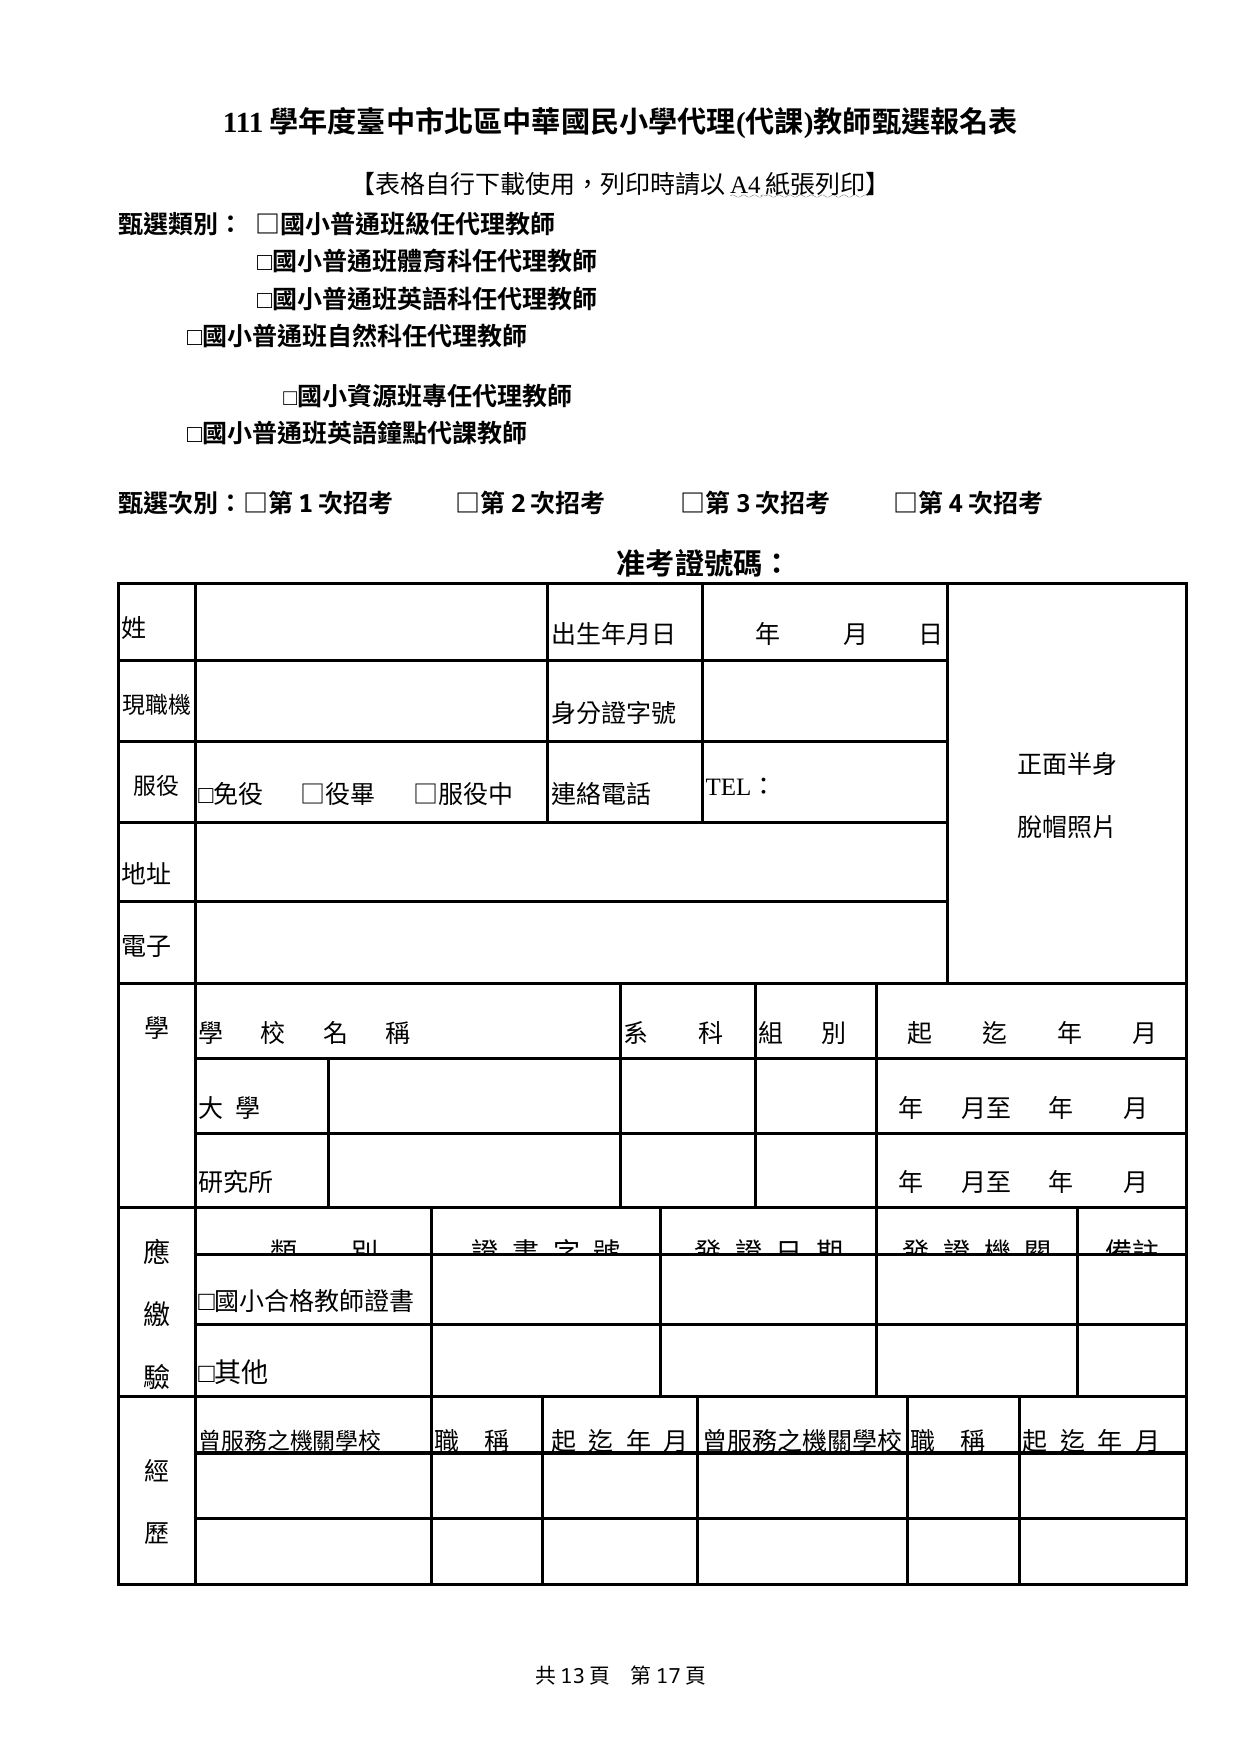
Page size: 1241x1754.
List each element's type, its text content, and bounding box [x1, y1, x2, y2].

table_cell 曾服務之機關學校 [699, 1398, 906, 1451]
table_cell [197, 1520, 430, 1583]
table_cell 應 繳 驗 證 件 [120, 1209, 194, 1395]
table_cell □國小合格教師證書 [197, 1256, 430, 1323]
table_cell 起 迄 年 月 [544, 1398, 696, 1451]
table_cell 發 證 日 期 [662, 1209, 875, 1252]
table_cell [909, 1520, 1018, 1583]
table_cell [1079, 1256, 1185, 1323]
table_cell [757, 1060, 875, 1132]
table_cell 類 別 [197, 1209, 430, 1252]
text 甄選次別：□第1次招考 □第2次招考 □第3次招考 □第4次招考 [118, 482, 1122, 520]
table_cell 學 歷 [120, 985, 194, 1206]
table_header 姓 名 [120, 585, 194, 659]
table_cell [197, 903, 946, 982]
table_cell 大 學 [197, 1060, 327, 1132]
table_cell 證 書 字 號 [433, 1209, 659, 1252]
table_header 年 月 日 [704, 585, 946, 659]
table_cell [704, 662, 946, 740]
table_cell [197, 662, 546, 740]
table_cell [197, 824, 946, 900]
table_cell 經 歷 [120, 1398, 194, 1583]
text 111學年度臺中市北區中華國民小學代理(代課)教師甄選報名表 [118, 78, 1122, 141]
table_cell 學 校 名 稱 [197, 985, 619, 1057]
table_header 正面半身 脫帽照片 [949, 585, 1185, 982]
table_cell 起 迄 年 月 [1021, 1398, 1185, 1451]
table_cell 起 迄 年 月 [878, 985, 1185, 1057]
table_cell [433, 1455, 541, 1517]
table_cell [544, 1455, 696, 1517]
table_cell [699, 1455, 906, 1517]
text □國小普通班英語科任代理教師 [118, 278, 1122, 316]
table_cell [757, 1135, 875, 1206]
table_cell 地址 [120, 824, 194, 900]
table_cell [544, 1520, 696, 1583]
table_cell 職 稱 [433, 1398, 541, 1451]
text □國小普通班英語鐘點代課教師 [118, 416, 1122, 449]
table_cell [622, 1060, 754, 1132]
table_cell 職 稱 [909, 1398, 1018, 1451]
table_cell [330, 1135, 619, 1206]
text □國小資源班專任代理教師 [118, 353, 1122, 416]
table_cell 連絡電話 [549, 743, 701, 821]
table_cell [878, 1326, 1076, 1395]
table_cell 研究所 [197, 1135, 327, 1206]
table_cell [699, 1520, 906, 1583]
table_cell 曾服務之機關學校 [197, 1398, 430, 1451]
table_header 出生年月日 [549, 585, 701, 659]
table_cell [433, 1326, 659, 1395]
table_cell [1021, 1455, 1185, 1517]
table_cell [1079, 1326, 1185, 1395]
table_cell [662, 1326, 875, 1395]
table_cell 備註 [1079, 1209, 1185, 1252]
table_cell 發 證 機 關 [878, 1209, 1076, 1252]
text 准考證號碼： [118, 520, 1122, 582]
text □國小普通班體育科任代理教師 [118, 241, 1122, 278]
table_cell [433, 1520, 541, 1583]
table_header [197, 585, 546, 659]
table_cell [197, 1455, 430, 1517]
table_cell TEL： 手機： [704, 743, 946, 821]
table_cell 服役 情形 [120, 743, 194, 821]
table_cell [909, 1455, 1018, 1517]
text 【表格自行下載使用，列印時請以A4紙張列印】 [118, 141, 1122, 203]
table_cell [330, 1060, 619, 1132]
table_cell [622, 1135, 754, 1206]
table_cell 組 別 [757, 985, 875, 1057]
table_cell 系 科 [622, 985, 754, 1057]
table_cell 現職機關學校 [120, 662, 194, 740]
table_cell [1021, 1520, 1185, 1583]
text 甄選類別： □國小普通班級任代理教師 [118, 203, 1122, 241]
table_cell [662, 1256, 875, 1323]
table_cell 年 月至 年 月 [878, 1060, 1185, 1132]
text □國小普通班自然科任代理教師 [118, 316, 1122, 353]
table_cell [433, 1256, 659, 1323]
table_cell □免役 □役畢 □服役中 [197, 743, 546, 821]
table_cell 年 月至 年 月 [878, 1135, 1185, 1206]
table_cell □其他 [197, 1326, 430, 1395]
table_cell [878, 1256, 1076, 1323]
table_cell 電子郵件 [120, 903, 194, 982]
table_cell 身分證字號 [549, 662, 701, 740]
